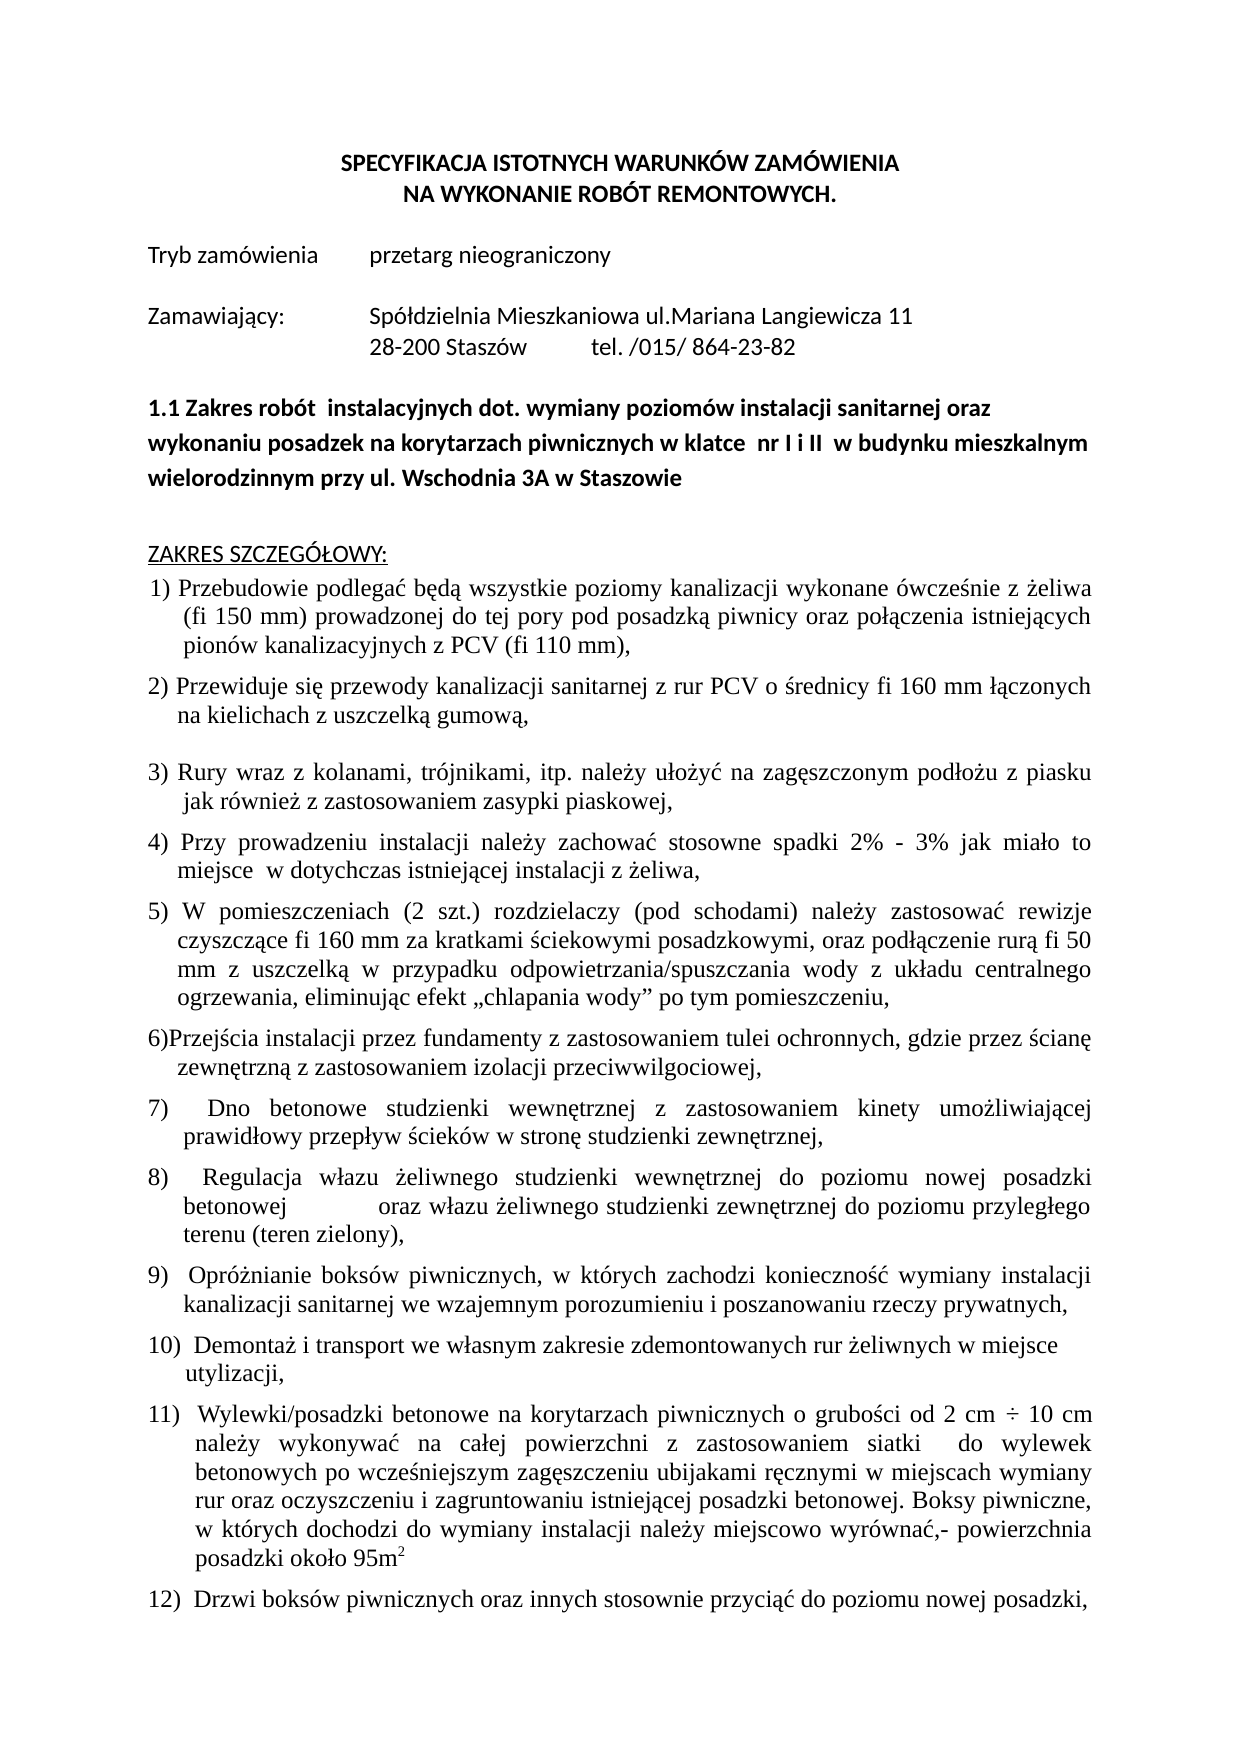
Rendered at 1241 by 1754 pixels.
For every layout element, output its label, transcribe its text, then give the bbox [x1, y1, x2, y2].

text Zamawiający: Spółdzielnia Mieszkaniowa ul.Mariana Langiewicza 11 [148, 300, 1093, 331]
text 3) Rury wraz z kolanami, trójnikami, itp. należy ułożyć na zagęszczonym podłożu z piasku jak również z zastosowaniem zasypki piaskowej, [148, 757, 1093, 815]
text NA WYKONANIE ROBÓT REMONTOWYCH. [148, 178, 1093, 209]
text 1.1 Zakres robót instalacyjnych dot. wymiany poziomów instalacji sanitarnej oraz wykonaniu posadzek na korytarzach piwnicznych w klatce nr I i II w budynku mieszkalnym wielorodzinnym przy ul. Wschodnia 3A w Staszowie [148, 392, 1093, 492]
text utylizacji, [148, 1358, 1093, 1387]
text 7) Dno betonowe studzienki wewnętrznej z zastosowaniem kinety umożliwiającej prawidłowy przepływ ścieków w stronę studzienki zewnętrznej, [148, 1093, 1093, 1150]
text 9) Opróżnianie boksów piwnicznych, w których zachodzi konieczność wymiany instalacji kanalizacji sanitarnej we wzajemnym porozumieniu i poszanowaniu rzeczy prywatnych, [148, 1260, 1093, 1318]
text 1) Przebudowie podlegać będą wszystkie poziomy kanalizacji wykonane ówcześnie z żeliwa (fi 150 mm) prowadzonej do tej pory pod posadzką piwnicy oraz połączenia istniejących pionów kanalizacyjnych z PCV (fi 110 mm), [142, 573, 1093, 659]
text Tryb zamówienia przetarg nieograniczony [148, 239, 1093, 270]
text 12) Drzwi boksów piwnicznych oraz innych stosownie przyciąć do poziomu nowej posadzki, [148, 1584, 1093, 1612]
text 28-200 Staszów tel. /015/ 864-23-82 [148, 331, 1093, 361]
text 4) Przy prowadzeniu instalacji należy zachować stosowne spadki 2% - 3% jak miało to miejsce w dotychczas istniejącej instalacji z żeliwa, [148, 827, 1093, 884]
text 10) Demontaż i transport we własnym zakresie zdemontowanych rur żeliwnych w miejsce [148, 1330, 1093, 1358]
text 5) W pomieszczeniach (2 szt.) rozdzielaczy (pod schodami) należy zastosować rewizje czyszczące fi 160 mm za kratkami ściekowymi posadzkowymi, oraz podłączenie rurą fi 50 mm z uszczelką w przypadku odpowietrzania/spuszczania wody z układu centralnego ogrzewania, eliminując efekt „chlapania wody” po tym pomieszczeniu, [148, 896, 1093, 1011]
text 8) Regulacja włazu żeliwnego studzienki wewnętrznej do poziomu nowej posadzki betonowej oraz włazu żeliwnego studzienki zewnętrznej do poziomu przyległego terenu (teren zielony), [148, 1162, 1093, 1248]
text ZAKRES SZCZEGÓŁOWY: [148, 538, 1093, 568]
text 11) Wylewki/posadzki betonowe na korytarzach piwnicznych o grubości od 2 cm ÷ 10 cm należy wykonywać na całej powierzchni z zastosowaniem siatki do wylewek betonowych po wcześniejszym zagęszczeniu ubijakami ręcznymi w miejscach wymiany rur oraz oczyszczeniu i zagruntowaniu istniejącej posadzki betonowej. Boksy piwniczne, w których dochodzi do wymiany instalacji należy miejscowo wyrównać,- powierzchnia posadzki około 95m2 [148, 1399, 1093, 1572]
text 6)Przejścia instalacji przez fundamenty z zastosowaniem tulei ochronnych, gdzie przez ścianę zewnętrzną z zastosowaniem izolacji przeciwwilgociowej, [148, 1023, 1093, 1081]
text SPECYFIKACJA ISTOTNYCH WARUNKÓW ZAMÓWIENIA [148, 148, 1093, 178]
text 2) Przewiduje się przewody kanalizacji sanitarnej z rur PCV o średnicy fi 160 mm łączonych na kielichach z uszczelką gumową, [148, 671, 1093, 728]
